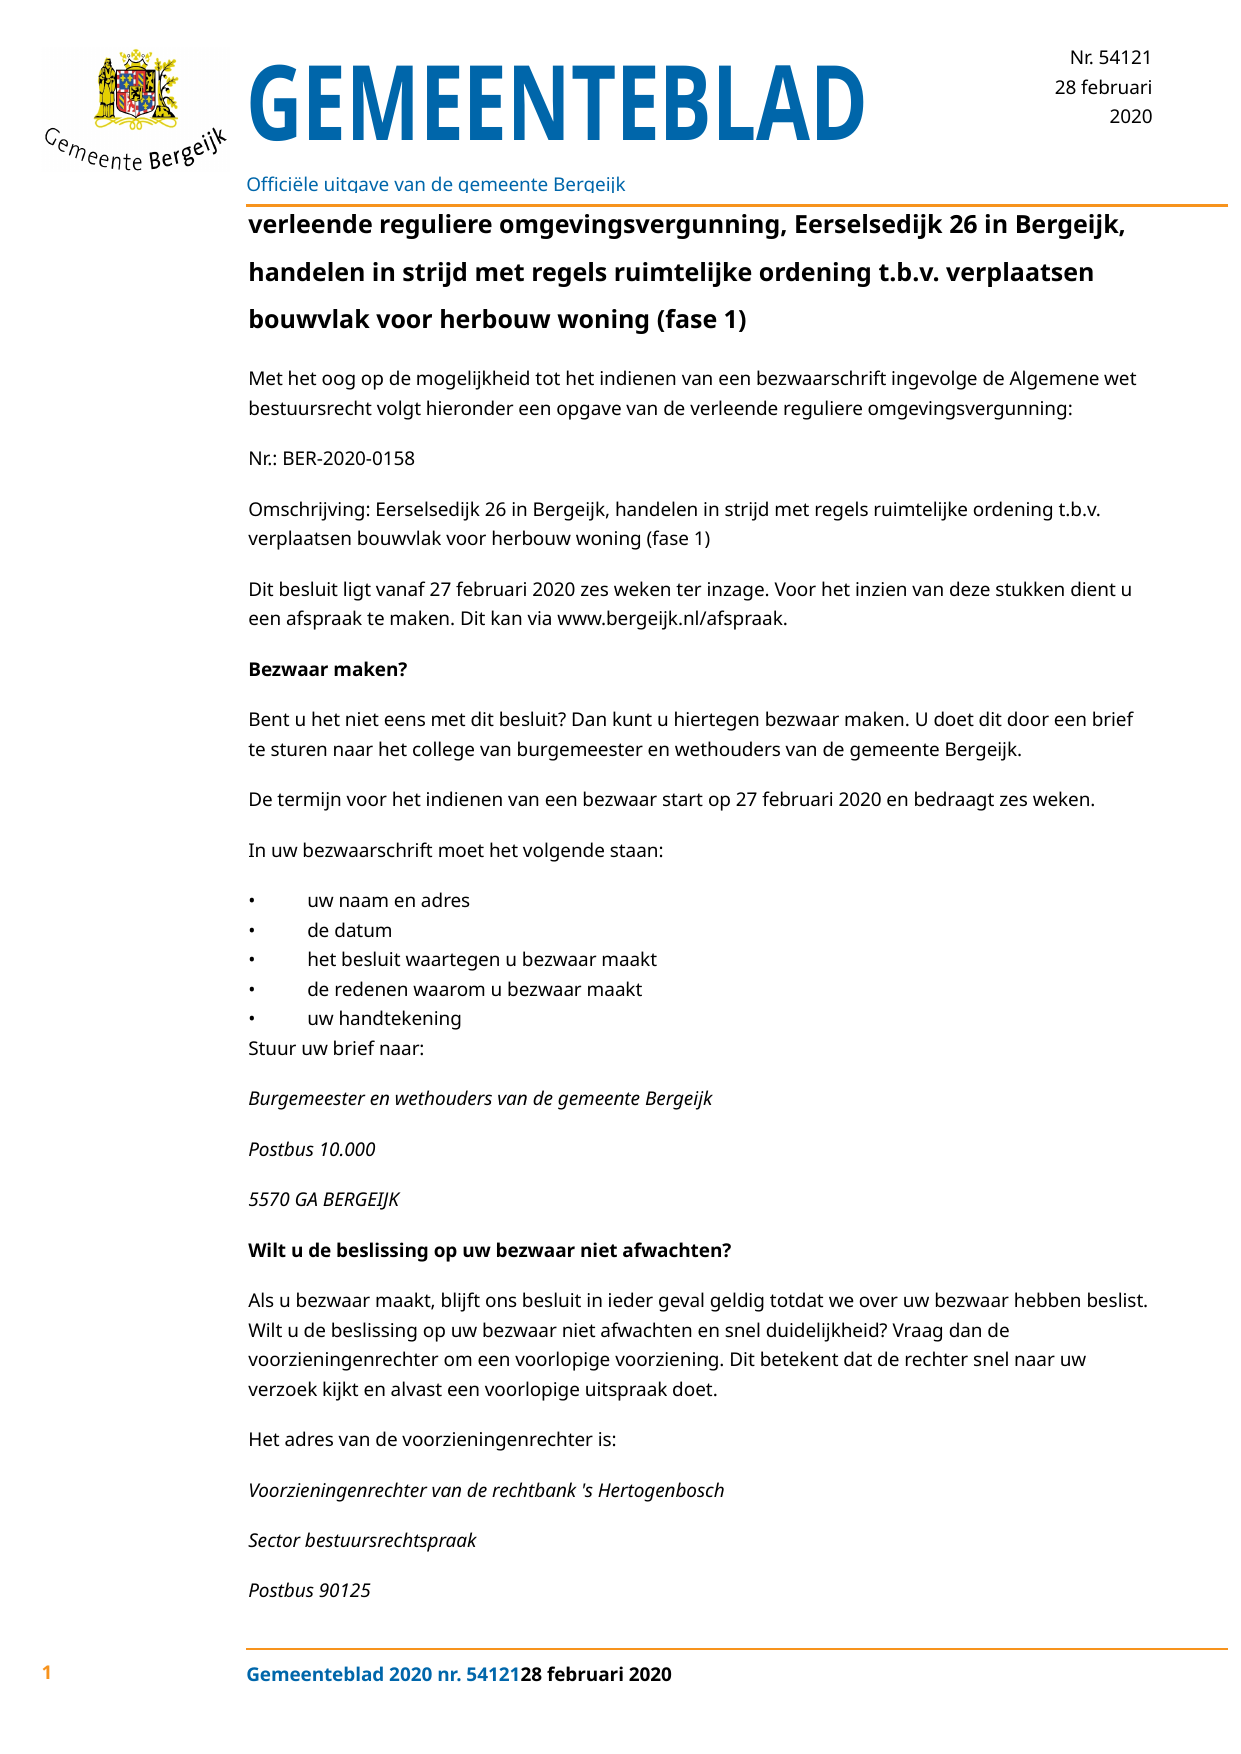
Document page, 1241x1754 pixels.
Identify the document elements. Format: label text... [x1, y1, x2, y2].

picture [41, 47, 231, 172]
text Postbus 10.000 [248, 1136, 1152, 1162]
text Bezwaar maken? [248, 656, 1152, 682]
list het besluit waartegen u bezwaar maakt [248, 946, 1152, 972]
text verleende reguliere omgevingsvergunning, Eerselsedijk 26 in Bergeijk, handelen in strijd met regels ruimtelijke ordening t.b.v. verplaatsen bouwvlak voor herbouw woning (fase 1) [248, 207, 1152, 336]
text Dit besluit ligt vanaf 27 februari 2020 zes weken ter inzage. Voor het inzien van deze stukken dient u een afspraak te maken. Dit kan via www.bergeijk.nl/afspraak. [248, 576, 1152, 631]
text Met het oog op de mogelijkheid tot het indienen van een bezwaarschrift ingevolge de Algemene wet bestuursrecht volgt hieronder een opgave van de verleende reguliere omgevingsvergunning: [248, 366, 1152, 421]
text In uw bezwaarschrift moet het volgende staan: [248, 837, 1152, 862]
list de redenen waarom u bezwaar maakt [248, 976, 1152, 1002]
text De termijn voor het indienen van een bezwaar start op 27 februari 2020 en bedraagt zes weken. [248, 786, 1152, 812]
text Wilt u de beslissing op uw bezwaar niet afwachten? [248, 1237, 1152, 1262]
text Postbus 90125 [248, 1578, 1152, 1603]
text Het adres van de voorzieningenrechter is: [248, 1426, 1152, 1452]
list de datum [248, 917, 1152, 942]
text Voorzieningenrechter van de rechtbank 's Hertogenbosch [248, 1477, 1152, 1502]
list uw naam en adres [248, 887, 1152, 913]
text Burgemeester en wethouders van de gemeente Bergeijk [248, 1086, 1152, 1111]
list uw handtekening [248, 1006, 1152, 1031]
text Omschrijving: Eerselsedijk 26 in Bergeijk, handelen in strijd met regels ruimtelijke ordening t.b.v. verplaatsen bouwvlak voor herbouw woning (fase 1) [248, 496, 1152, 551]
text Als u bezwaar maakt, blijft ons besluit in ieder geval geldig totdat we over uw bezwaar hebben beslist. Wilt u de beslissing op uw bezwaar niet afwachten en snel duidelijkheid? Vraag dan de voorzieningenrechter om een voorlopige voorziening. Dit betekent dat de rechter snel naar uw verzoek kijkt en alvast een voorlopige uitspraak doet. [248, 1287, 1152, 1402]
text 5570 GA BERGEIJK [248, 1186, 1152, 1212]
text Bent u het niet eens met dit besluit? Dan kunt u hiertegen bezwaar maken. U doet dit door een brief te sturen naar het college van burgemeester en wethouders van de gemeente Bergeijk. [248, 706, 1152, 762]
text Sector bestuursrechtspraak [248, 1527, 1152, 1553]
text Stuur uw brief naar: [248, 1035, 1152, 1061]
text Nr.: BER-2020-0158 [248, 446, 1152, 471]
